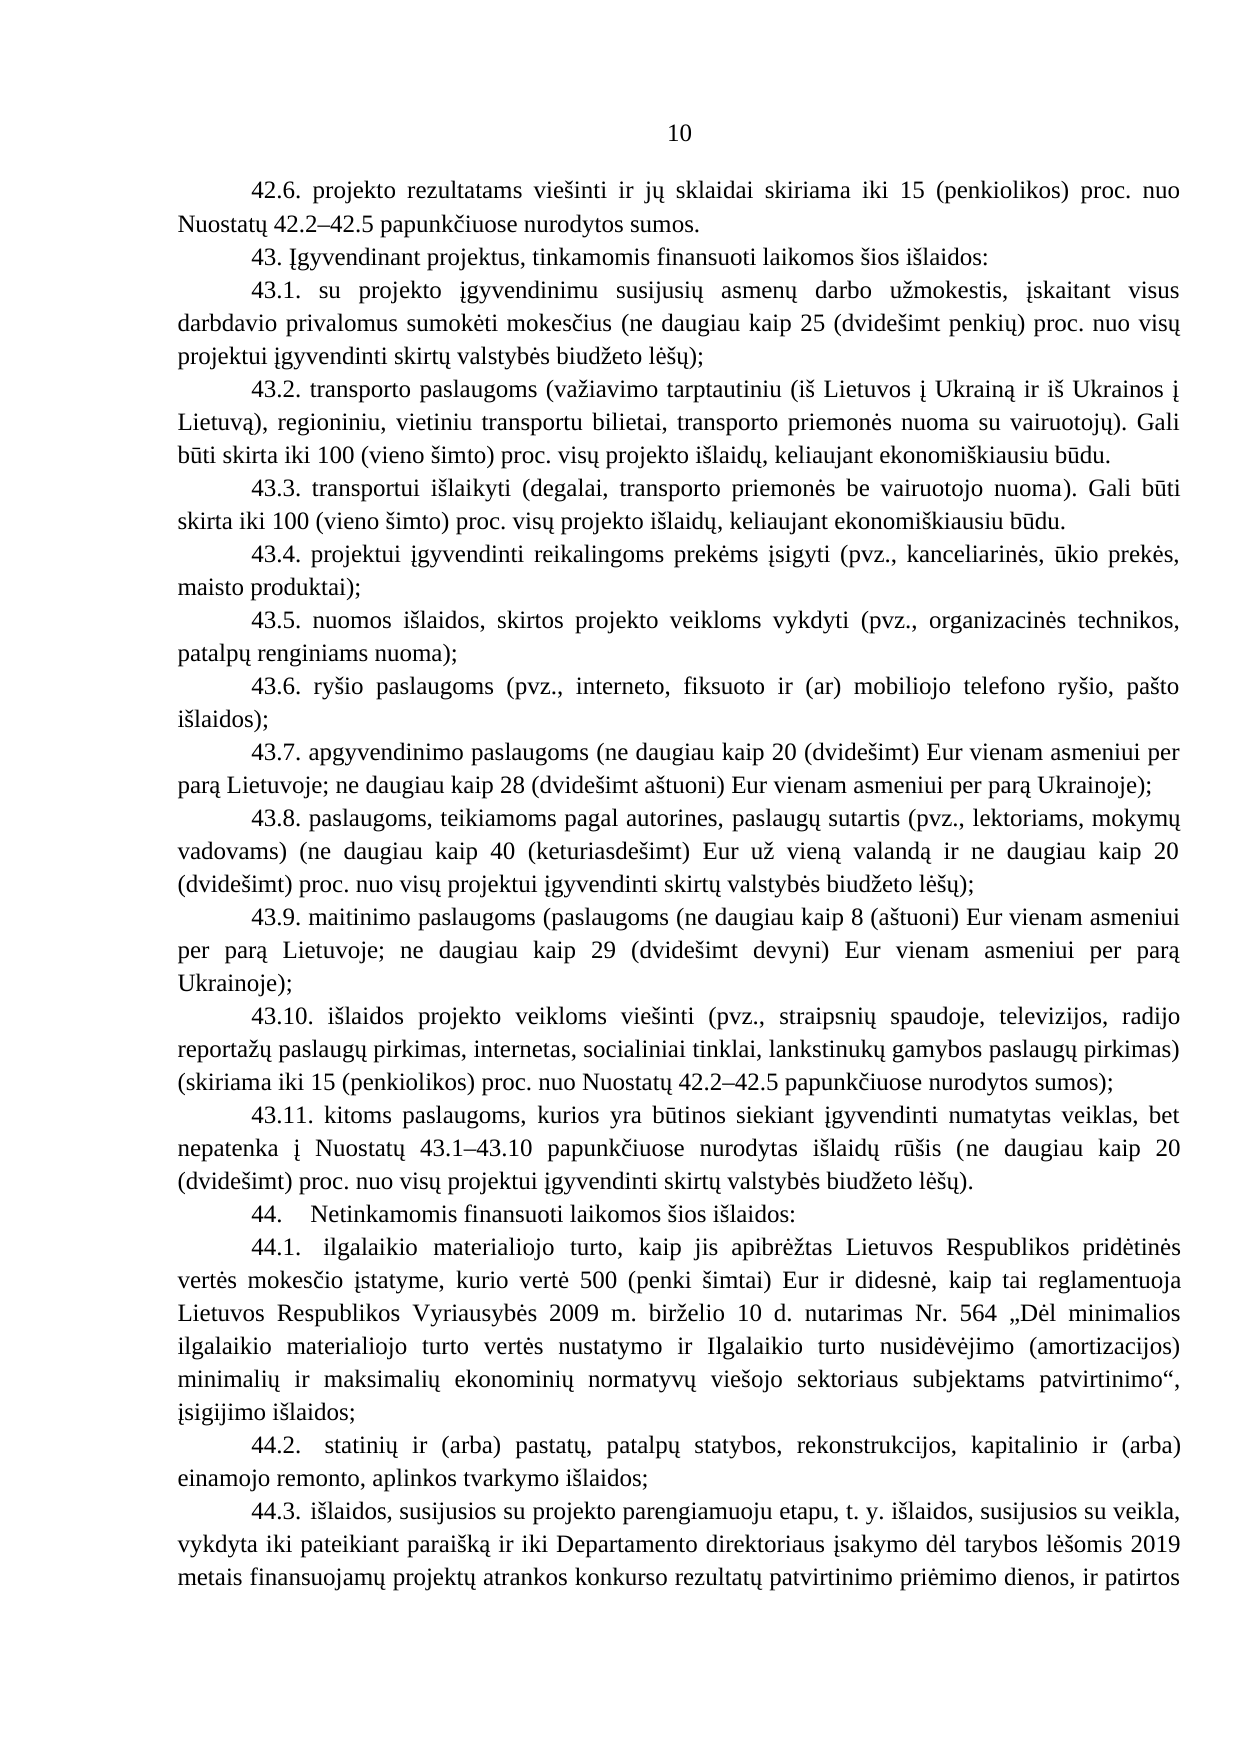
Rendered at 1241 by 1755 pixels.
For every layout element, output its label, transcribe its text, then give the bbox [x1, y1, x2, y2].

text 43.9. maitinimo paslaugoms (paslaugoms (ne daugiau kaip 8 (aštuoni) Eur vienam asmeniui per parą Lietuvoje; ne daugiau kaip 29 (dvidešimt devyni) Eur vienam asmeniui per parą Ukrainoje); [177, 902, 1181, 997]
text 44. Netinkamomis finansuoti laikomos šios išlaidos: [177, 1199, 1181, 1228]
text 43.5. nuomos išlaidos, skirtos projekto veikloms vykdyti (pvz., organizacinės technikos, patalpų renginiams nuoma); [177, 605, 1181, 667]
text 44.2. statinių ir (arba) pastatų, patalpų statybos, rekonstrukcijos, kapitalinio ir (arba) einamojo remonto, aplinkos tvarkymo išlaidos; [177, 1430, 1181, 1492]
text 44.1. ilgalaikio materialiojo turto, kaip jis apibrėžtas Lietuvos Respublikos pridėtinės vertės mokesčio įstatyme, kurio vertė 500 (penki šimtai) Eur ir didesnė, kaip tai reglamentuoja Lietuvos Respublikos Vyriausybės 2009 m. birželio 10 d. nutarimas Nr. 564 „Dėl minimalios ilgalaikio materialiojo turto vertės nustatymo ir Ilgalaikio turto nusidėvėjimo (amortizacijos) minimalių ir maksimalių ekonominių normatyvų viešojo sektoriaus subjektams patvirtinimo“, įsigijimo išlaidos; [177, 1232, 1181, 1426]
text 44.3. išlaidos, susijusios su projekto parengiamuoju etapu, t. y. išlaidos, susijusios su veikla, vykdyta iki pateikiant paraišką ir iki Departamento direktoriaus įsakymo dėl tarybos lėšomis 2019 metais finansuojamų projektų atrankos konkurso rezultatų patvirtinimo priėmimo dienos, ir patirtos [177, 1496, 1181, 1591]
text 43.11. kitoms paslaugoms, kurios yra būtinos siekiant įgyvendinti numatytas veiklas, bet nepatenka į Nuostatų 43.1–43.10 papunkčiuose nurodytas išlaidų rūšis (ne daugiau kaip 20 (dvidešimt) proc. nuo visų projektui įgyvendinti skirtų valstybės biudžeto lėšų). [177, 1100, 1181, 1195]
text 43.2. transporto paslaugoms (važiavimo tarptautiniu (iš Lietuvos į Ukrainą ir iš Ukrainos į Lietuvą), regioniniu, vietiniu transportu bilietai, transporto priemonės nuoma su vairuotojų). Gali būti skirta iki 100 (vieno šimto) proc. visų projekto išlaidų, keliaujant ekonomiškiausiu būdu. [177, 374, 1181, 468]
text 43.8. paslaugoms, teikiamoms pagal autorines, paslaugų sutartis (pvz., lektoriams, mokymų vadovams) (ne daugiau kaip 40 (keturiasdešimt) Eur už vieną valandą ir ne daugiau kaip 20 (dvidešimt) proc. nuo visų projektui įgyvendinti skirtų valstybės biudžeto lėšų); [177, 803, 1181, 898]
text 43.6. ryšio paslaugoms (pvz., interneto, fiksuoto ir (ar) mobiliojo telefono ryšio, pašto išlaidos); [177, 671, 1181, 733]
text 43.4. projektui įgyvendinti reikalingoms prekėms įsigyti (pvz., kanceliarinės, ūkio prekės, maisto produktai); [177, 539, 1181, 601]
text 43.3. transportui išlaikyti (degalai, transporto priemonės be vairuotojo nuoma). Gali būti skirta iki 100 (vieno šimto) proc. visų projekto išlaidų, keliaujant ekonomiškiausiu būdu. [177, 473, 1181, 534]
text 43. Įgyvendinant projektus, tinkamomis finansuoti laikomos šios išlaidos: [177, 242, 1181, 270]
text 43.10. išlaidos projekto veikloms viešinti (pvz., straipsnių spaudoje, televizijos, radijo reportažų paslaugų pirkimas, internetas, socialiniai tinklai, lankstinukų gamybos paslaugų pirkimas) (skiriama iki 15 (penkiolikos) proc. nuo Nuostatų 42.2–42.5 papunkčiuose nurodytos sumos); [177, 1001, 1181, 1096]
text 42.6. projekto rezultatams viešinti ir jų sklaidai skiriama iki 15 (penkiolikos) proc. nuo Nuostatų 42.2–42.5 papunkčiuose nurodytos sumos. [177, 176, 1181, 237]
text 43.1. su projekto įgyvendinimu susijusių asmenų darbo užmokestis, įskaitant visus darbdavio privalomus sumokėti mokesčius (ne daugiau kaip 25 (dvidešimt penkių) proc. nuo visų projektui įgyvendinti skirtų valstybės biudžeto lėšų); [177, 275, 1181, 369]
text 43.7. apgyvendinimo paslaugoms (ne daugiau kaip 20 (dvidešimt) Eur vienam asmeniui per parą Lietuvoje; ne daugiau kaip 28 (dvidešimt aštuoni) Eur vienam asmeniui per parą Ukrainoje); [177, 737, 1181, 799]
